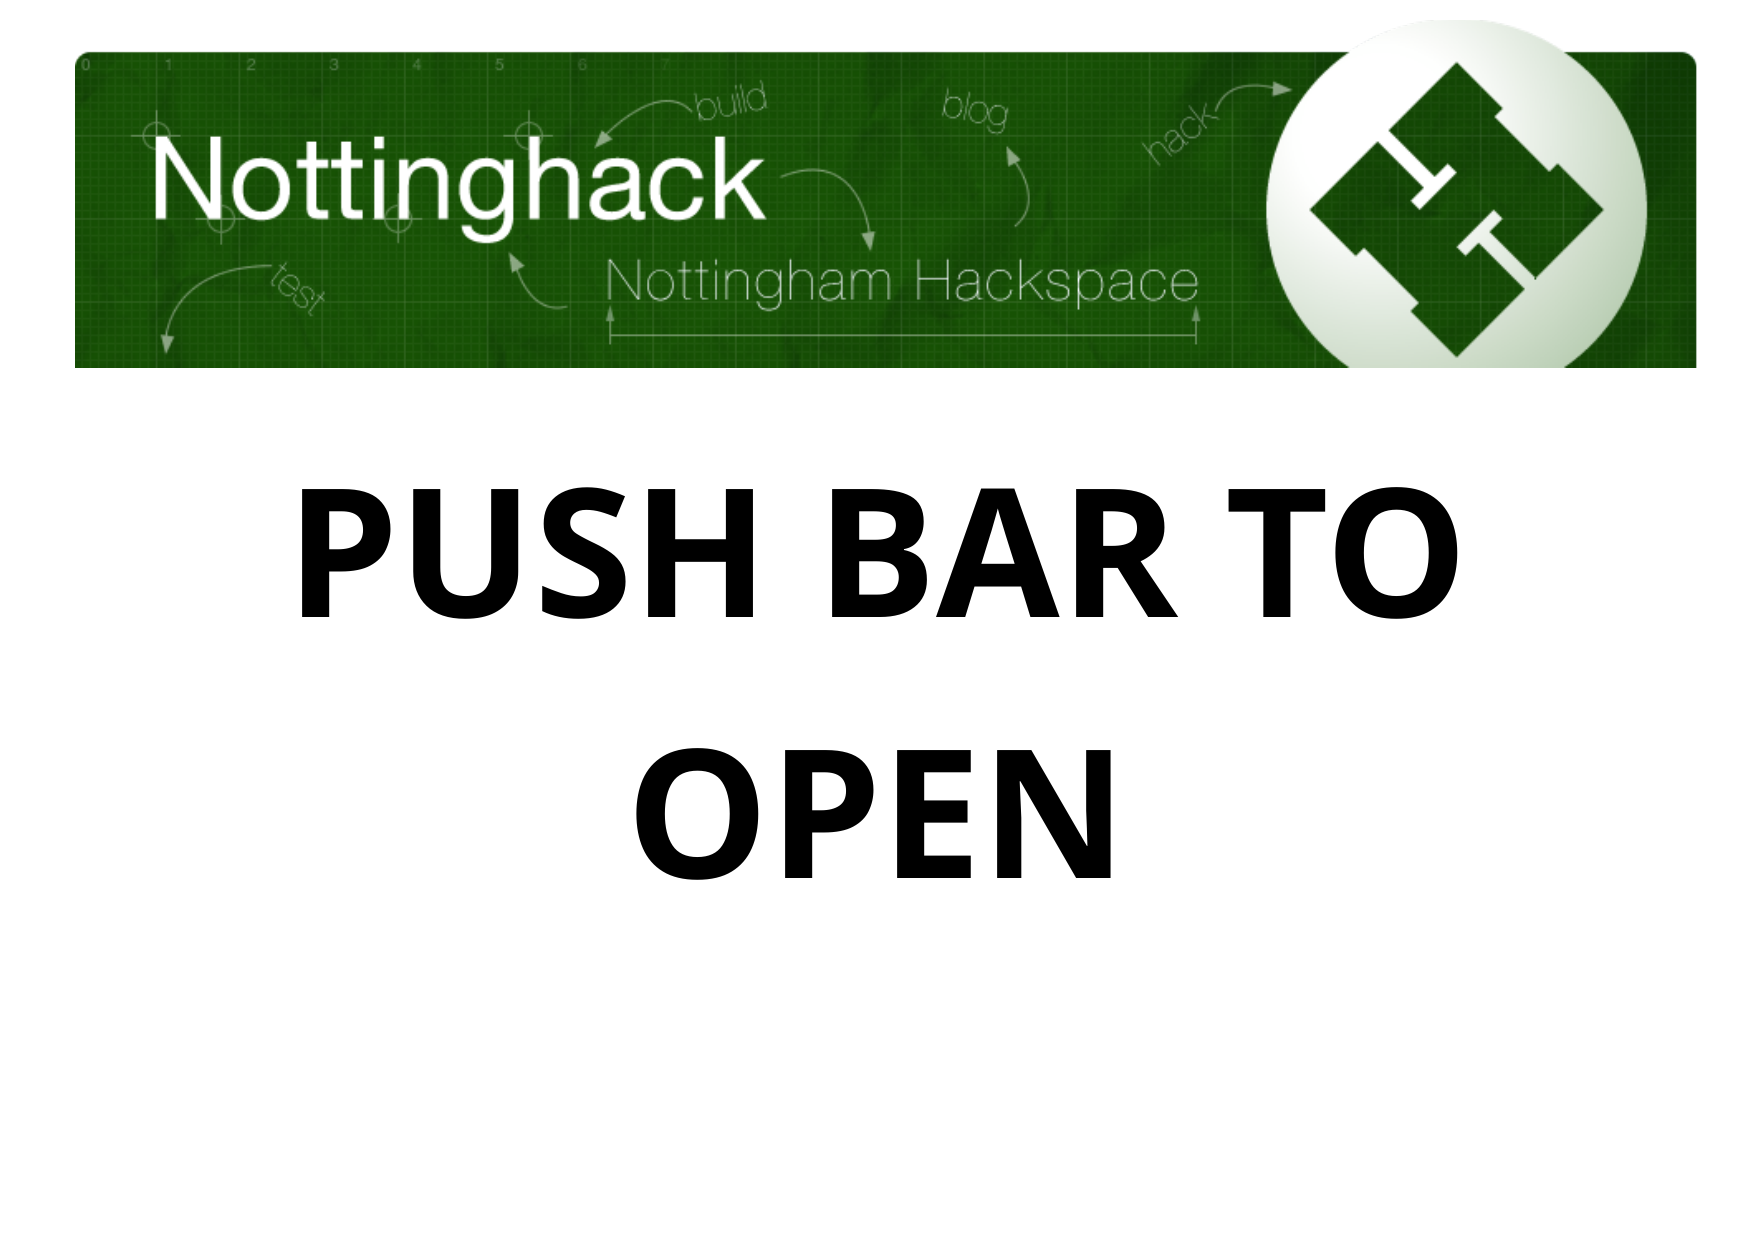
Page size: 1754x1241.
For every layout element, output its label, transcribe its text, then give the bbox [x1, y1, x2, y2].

text PUSH BAR TO OPEN [75, 426, 1679, 931]
